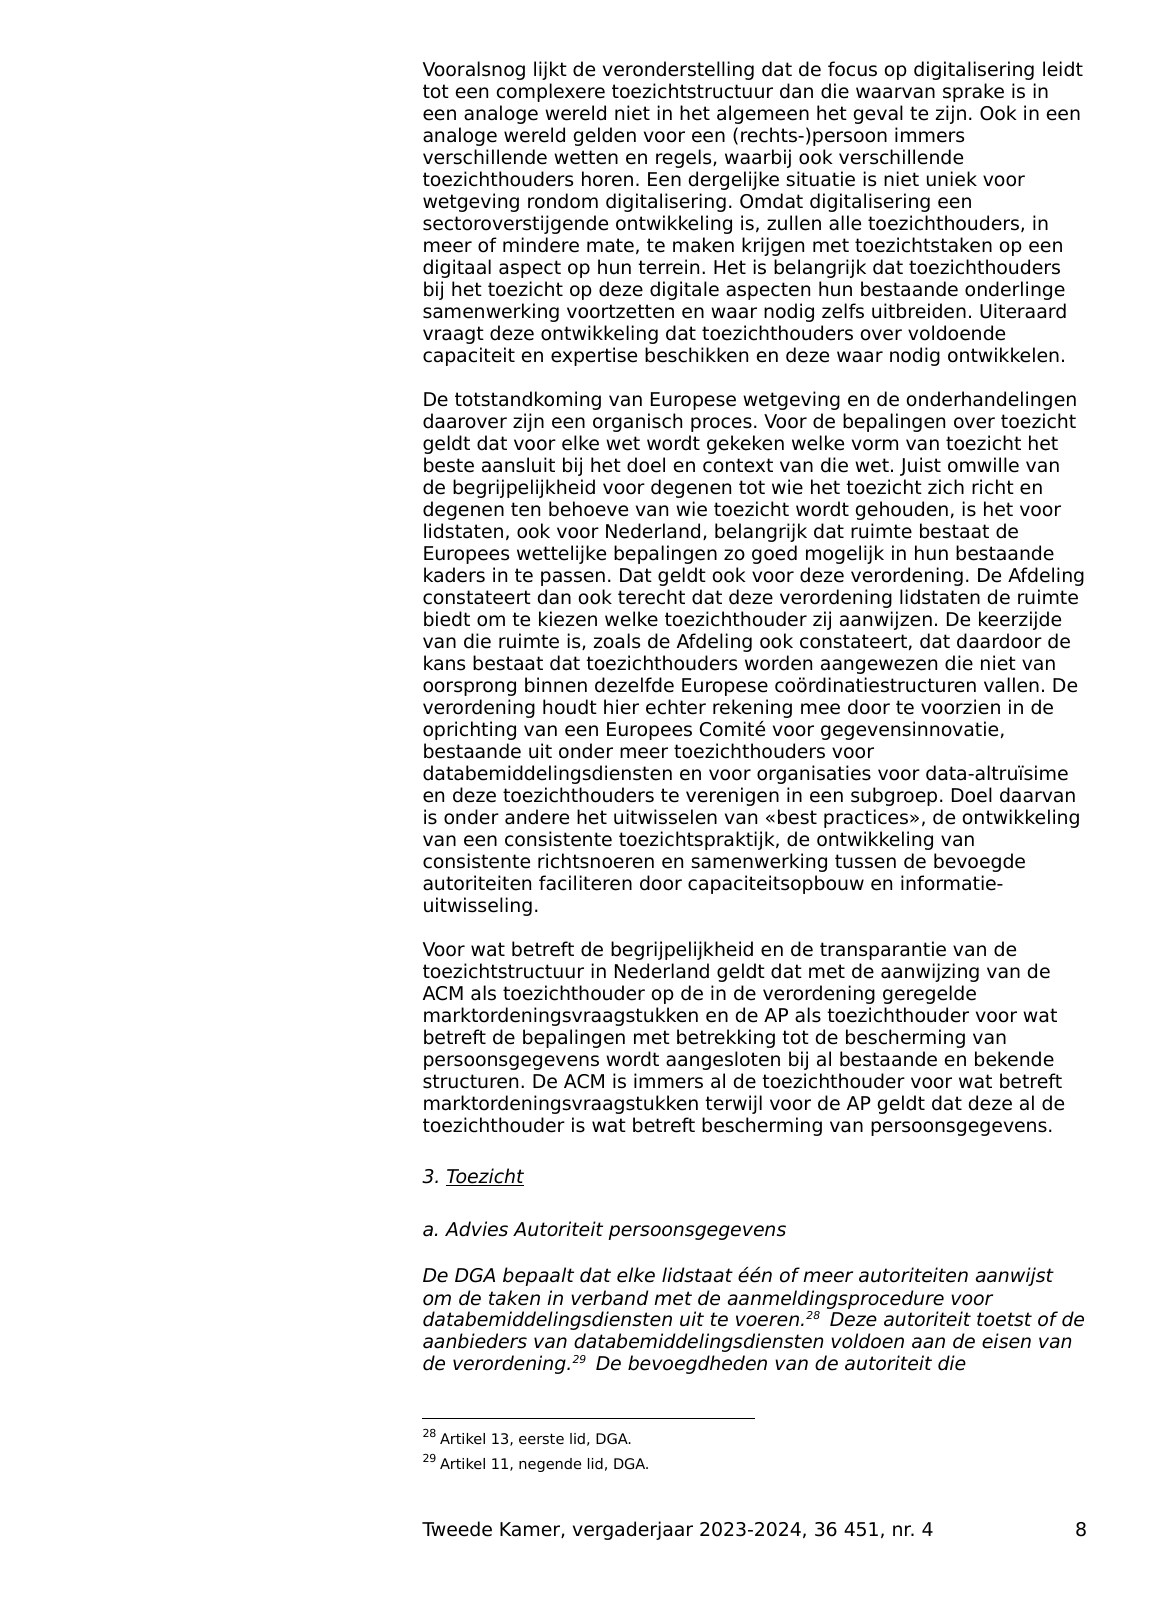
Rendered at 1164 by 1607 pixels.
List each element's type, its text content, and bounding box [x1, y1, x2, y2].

text De DGA bepaalt dat elke lidstaat één of meer autoriteiten aanwijst om de taken in verband met de aanmeldingsprocedure voor databemiddelingsdiensten uit te voeren. Deze autoriteit toetst of de aanbieders van databemiddelingsdiensten voldoen aan de eisen van de verordening. De bevoegdheden van de autoriteit die [422, 1265, 1087, 1375]
text De totstandkoming van Europese wetgeving en de onderhandelingen daarover zijn een organisch proces. Voor de bepalingen over toezicht geldt dat voor elke wet wordt gekeken welke vorm van toezicht het beste aansluit bij het doel en context van die wet. Juist omwille van de begrijpelijkheid voor degenen tot wie het toezicht zich richt en degenen ten behoeve van wie toezicht wordt gehouden, is het voor lidstaten, ook voor Nederland, belangrijk dat ruimte bestaat de Europees wettelijke bepalingen zo goed mogelijk in hun bestaande kaders in te passen. Dat geldt ook voor deze verordening. De Afdeling constateert dan ook terecht dat deze verordening lidstaten de ruimte biedt om te kiezen welke toezichthouder zij aanwijzen. De keerzijde van die ruimte is, zoals de Afdeling ook constateert, dat daardoor de kans bestaat dat toezichthouders worden aangewezen die niet van oorsprong binnen dezelfde Europese coördinatiestructuren vallen. De verordening houdt hier echter rekening mee door te voorzien in de oprichting van een Europees Comité voor gegevensinnovatie, bestaande uit onder meer toezichthouders voor databemiddelingsdiensten en voor organisaties voor data-altruïsime en deze toezichthouders te verenigen in een subgroep. Doel daarvan is onder andere het uitwisselen van «best practices», de ontwikkeling van een consistente toezichtspraktijk, de ontwikkeling van consistente richtsnoeren en samenwerking tussen de bevoegde autoriteiten faciliteren door capaciteitsopbouw en informatie-uitwisseling. [422, 389, 1087, 916]
text Voor wat betreft de begrijpelijkheid en de transparantie van de toezichtstructuur in Nederland geldt dat met de aanwijzing van de ACM als toezichthouder op de in de verordening geregelde marktordeningsvraagstukken en de AP als toezichthouder voor wat betreft de bepalingen met betrekking tot de bescherming van persoonsgegevens wordt aangesloten bij al bestaande en bekende structuren. De ACM is immers al de toezichthouder voor wat betreft marktordeningsvraagstukken terwijl voor de AP geldt dat deze al de toezichthouder is wat betreft bescherming van persoonsgegevens. [422, 939, 1087, 1136]
subtitle a. Advies Autoriteit persoonsgegevens [422, 1218, 1087, 1240]
text Vooralsnog lijkt de veronderstelling dat de focus op digitalisering leidt tot een complexere toezichtstructuur dan die waarvan sprake is in een analoge wereld niet in het algemeen het geval te zijn. Ook in een analoge wereld gelden voor een (rechts-)persoon immers verschillende wetten en regels, waarbij ook verschillende toezichthouders horen. Een dergelijke situatie is niet uniek voor wetgeving rondom digitalisering. Omdat digitalisering een sectoroverstijgende ontwikkeling is, zullen alle toezichthouders, in meer of mindere mate, te maken krijgen met toezichtstaken op een digitaal aspect op hun terrein. Het is belangrijk dat toezichthouders bij het toezicht op deze digitale aspecten hun bestaande onderlinge samenwerking voortzetten en waar nodig zelfs uitbreiden. Uiteraard vraagt deze ontwikkeling dat toezichthouders over voldoende capaciteit en expertise beschikken en deze waar nodig ontwikkelen. [422, 59, 1087, 367]
subtitle 3. Toezicht [422, 1166, 1087, 1188]
text Artikel 13, eerste lid, DGA. [422, 1427, 1087, 1449]
text Artikel 11, negende lid, DGA. [422, 1452, 1087, 1474]
